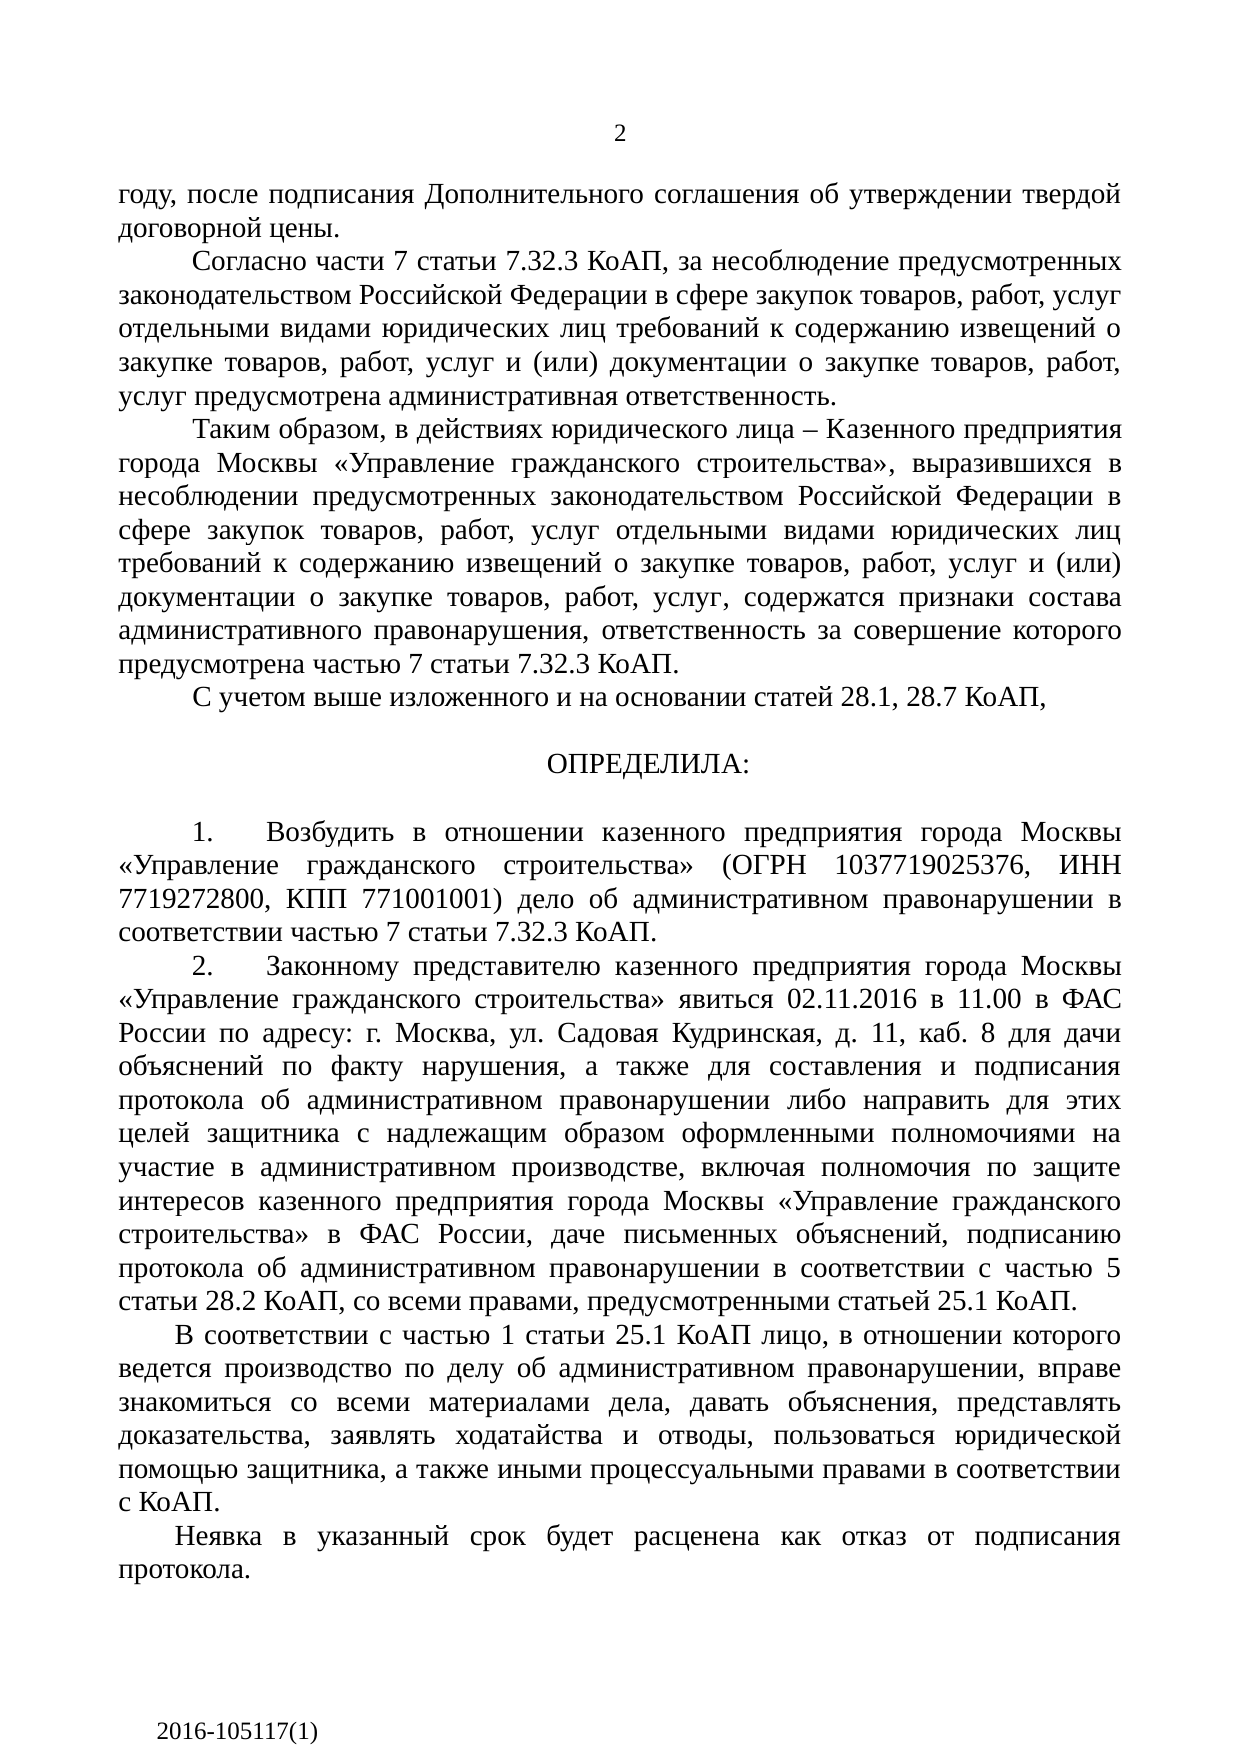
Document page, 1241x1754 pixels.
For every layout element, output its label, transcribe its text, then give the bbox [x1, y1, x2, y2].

text Неявка в указанный срок будет расценена как отказ от подписания протокола. [118, 1518, 1122, 1585]
list Возбудить в отношении казенного предприятия города Москвы «Управление гражданского строительства» (ОГРН 1037719025376, ИНН 7719272800, КПП 771001001) дело об административном правонарушении в соответствии частью 7 статьи 7.32.3 КоАП. [118, 814, 1122, 948]
list Законному представителю казенного предприятия города Москвы «Управление гражданского строительства» явиться 02.11.2016 в 11.00 в ФАС России по адресу: г. Москва, ул. Садовая Кудринская, д. 11, каб. 8 для дачи объяснений по факту нарушения, а также для составления и подписания протокола об административном правонарушении либо направить для этих целей защитника с надлежащим образом оформленными полномочиями на участие в административном производстве, включая полномочия по защите интересов казенного предприятия города Москвы «Управление гражданского строительства» в ФАС России, даче письменных объяснений, подписанию протокола об административном правонарушении в соответствии с частью 5 статьи 28.2 КоАП, со всеми правами, предусмотренными статьей 25.1 КоАП. [118, 948, 1122, 1317]
text году, после подписания Дополнительного соглашения об утверждении твердой договорной цены. [118, 176, 1122, 243]
text Таким образом, в действиях юридического лица – Казенного предприятия города Москвы «Управление гражданского строительства», выразившихся в несоблюдении предусмотренных законодательством Российской Федерации в сфере закупок товаров, работ, услуг отдельными видами юридических лиц требований к содержанию извещений о закупке товаров, работ, услуг и (или) документации о закупке товаров, работ, услуг, содержатся признаки состава административного правонарушения, ответственность за совершение которого предусмотрена частью 7 статьи 7.32.3 КоАП. [118, 411, 1122, 679]
text С учетом выше изложенного и на основании статей 28.1, 28.7 КоАП, [118, 679, 1122, 713]
text ОПРЕДЕЛИЛА: [118, 747, 1122, 780]
text В соответствии с частью 1 статьи 25.1 КоАП лицо, в отношении которого ведется производство по делу об административном правонарушении, вправе знакомиться со всеми материалами дела, давать объяснения, представлять доказательства, заявлять ходатайства и отводы, пользоваться юридической помощью защитника, а также иными процессуальными правами в соответствии с КоАП. [118, 1317, 1122, 1518]
text Согласно части 7 статьи 7.32.3 КоАП, за несоблюдение предусмотренных законодательством Российской Федерации в сфере закупок товаров, работ, услуг отдельными видами юридических лиц требований к содержанию извещений о закупке товаров, работ, услуг и (или) документации о закупке товаров, работ, услуг предусмотрена административная ответственность. [118, 243, 1122, 411]
